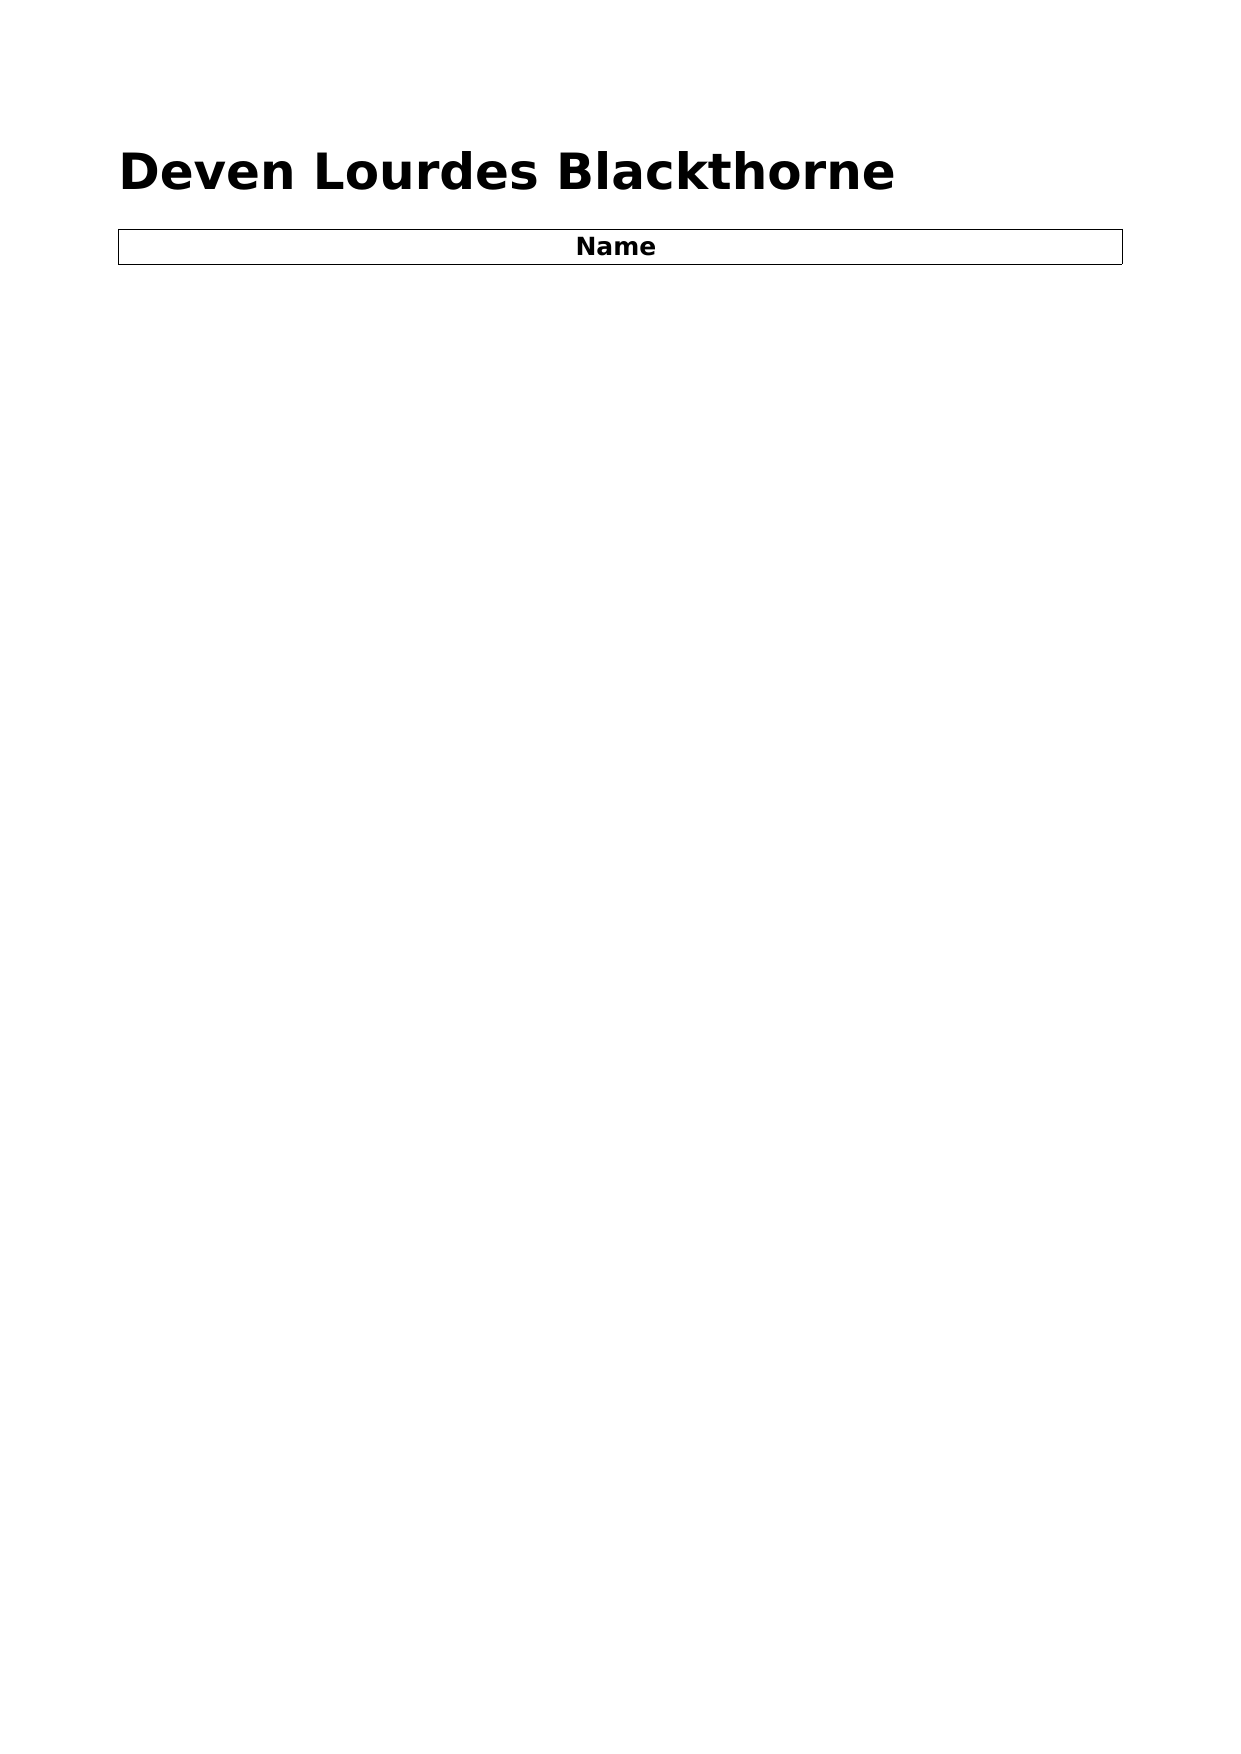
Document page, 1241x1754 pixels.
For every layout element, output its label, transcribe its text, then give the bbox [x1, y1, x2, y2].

subtitle Deven Lourdes Blackthorne [118, 143, 1122, 201]
table_header Name [119, 230, 1122, 264]
